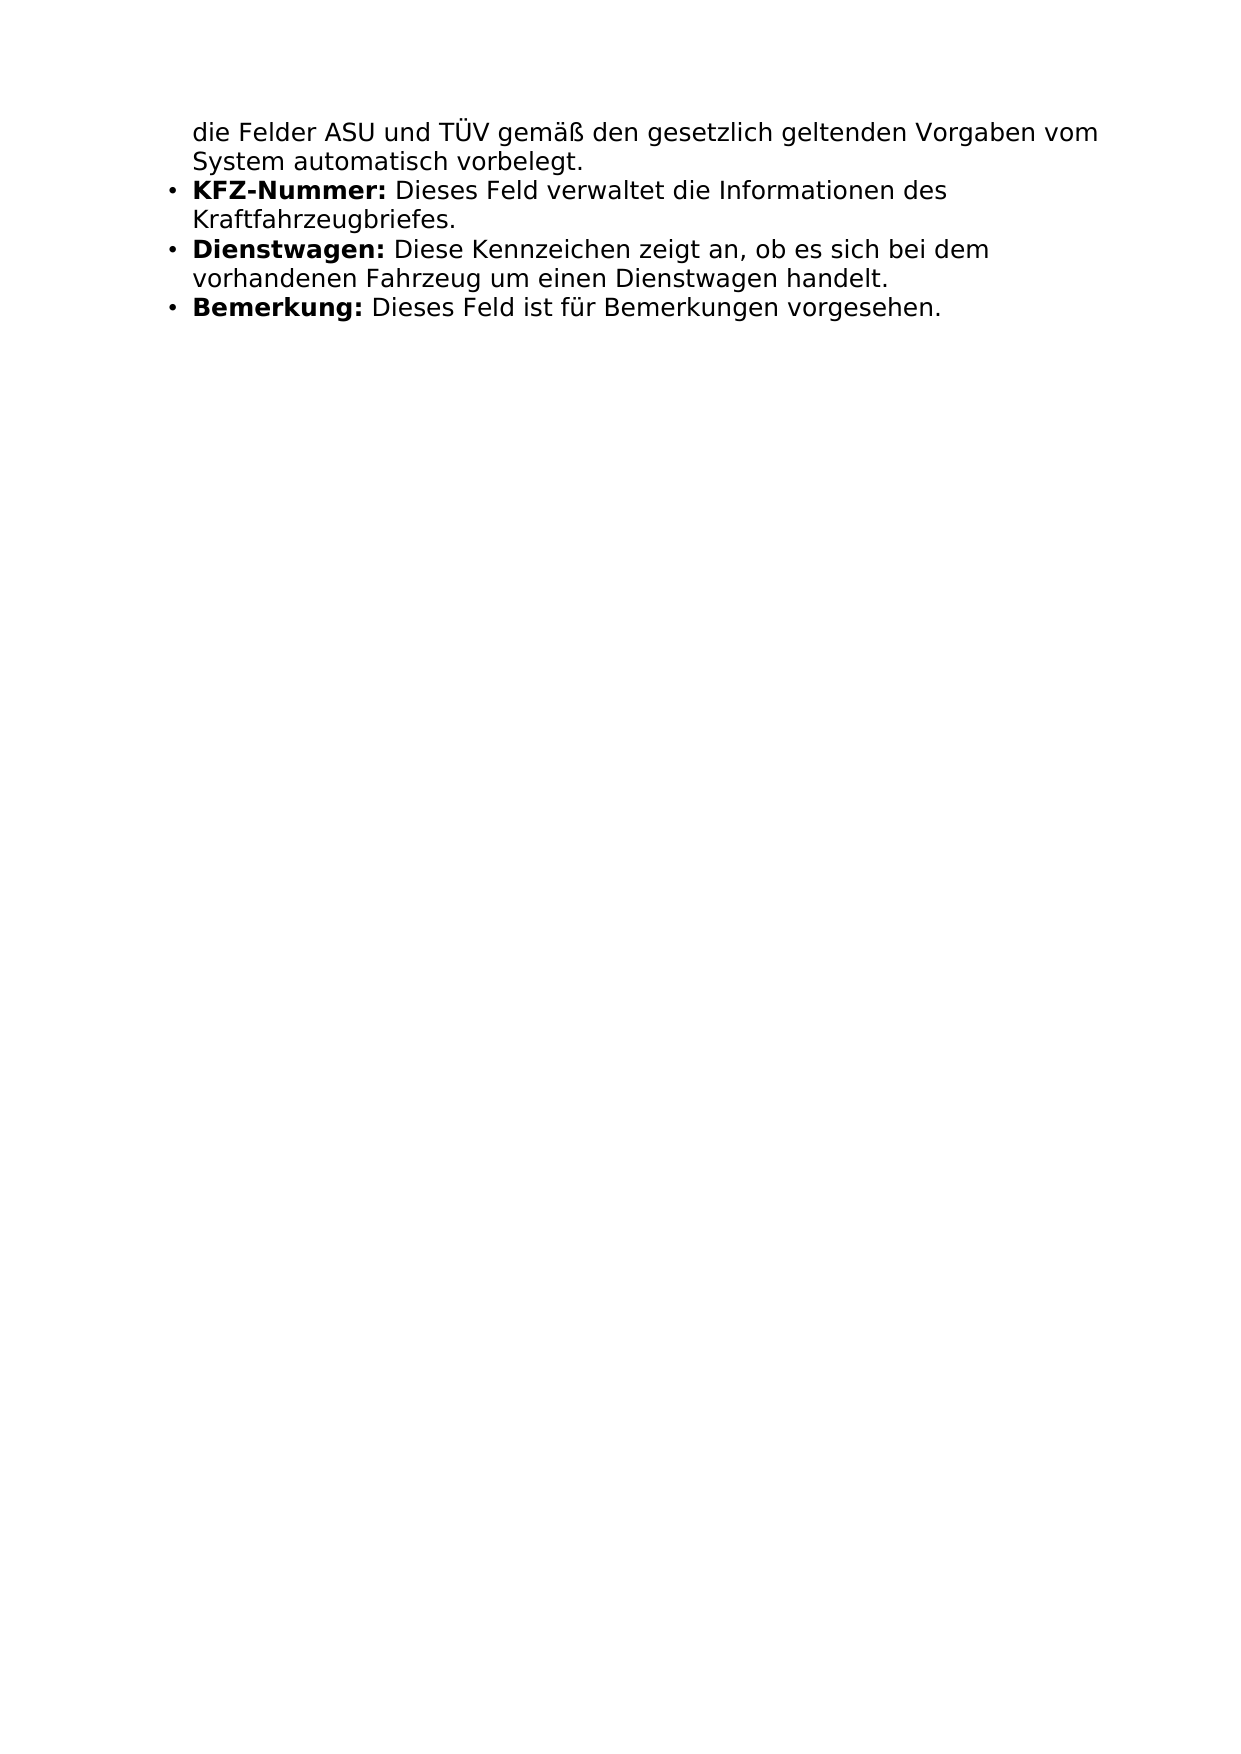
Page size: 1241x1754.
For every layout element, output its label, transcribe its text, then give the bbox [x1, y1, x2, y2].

list KFZ-Nummer: Dieses Feld verwaltet die Informationen des Kraftfahrzeugbriefes. [177, 176, 1122, 235]
list die Felder ASU und TÜV gemäß den gesetzlich geltenden Vorgaben vom System automatisch vorbelegt. [177, 118, 1122, 176]
list Bemerkung: Dieses Feld ist für Bemerkungen vorgesehen. [177, 293, 1122, 322]
list Dienstwagen: Diese Kennzeichen zeigt an, ob es sich bei dem vorhandenen Fahrzeug um einen Dienstwagen handelt. [177, 235, 1122, 293]
